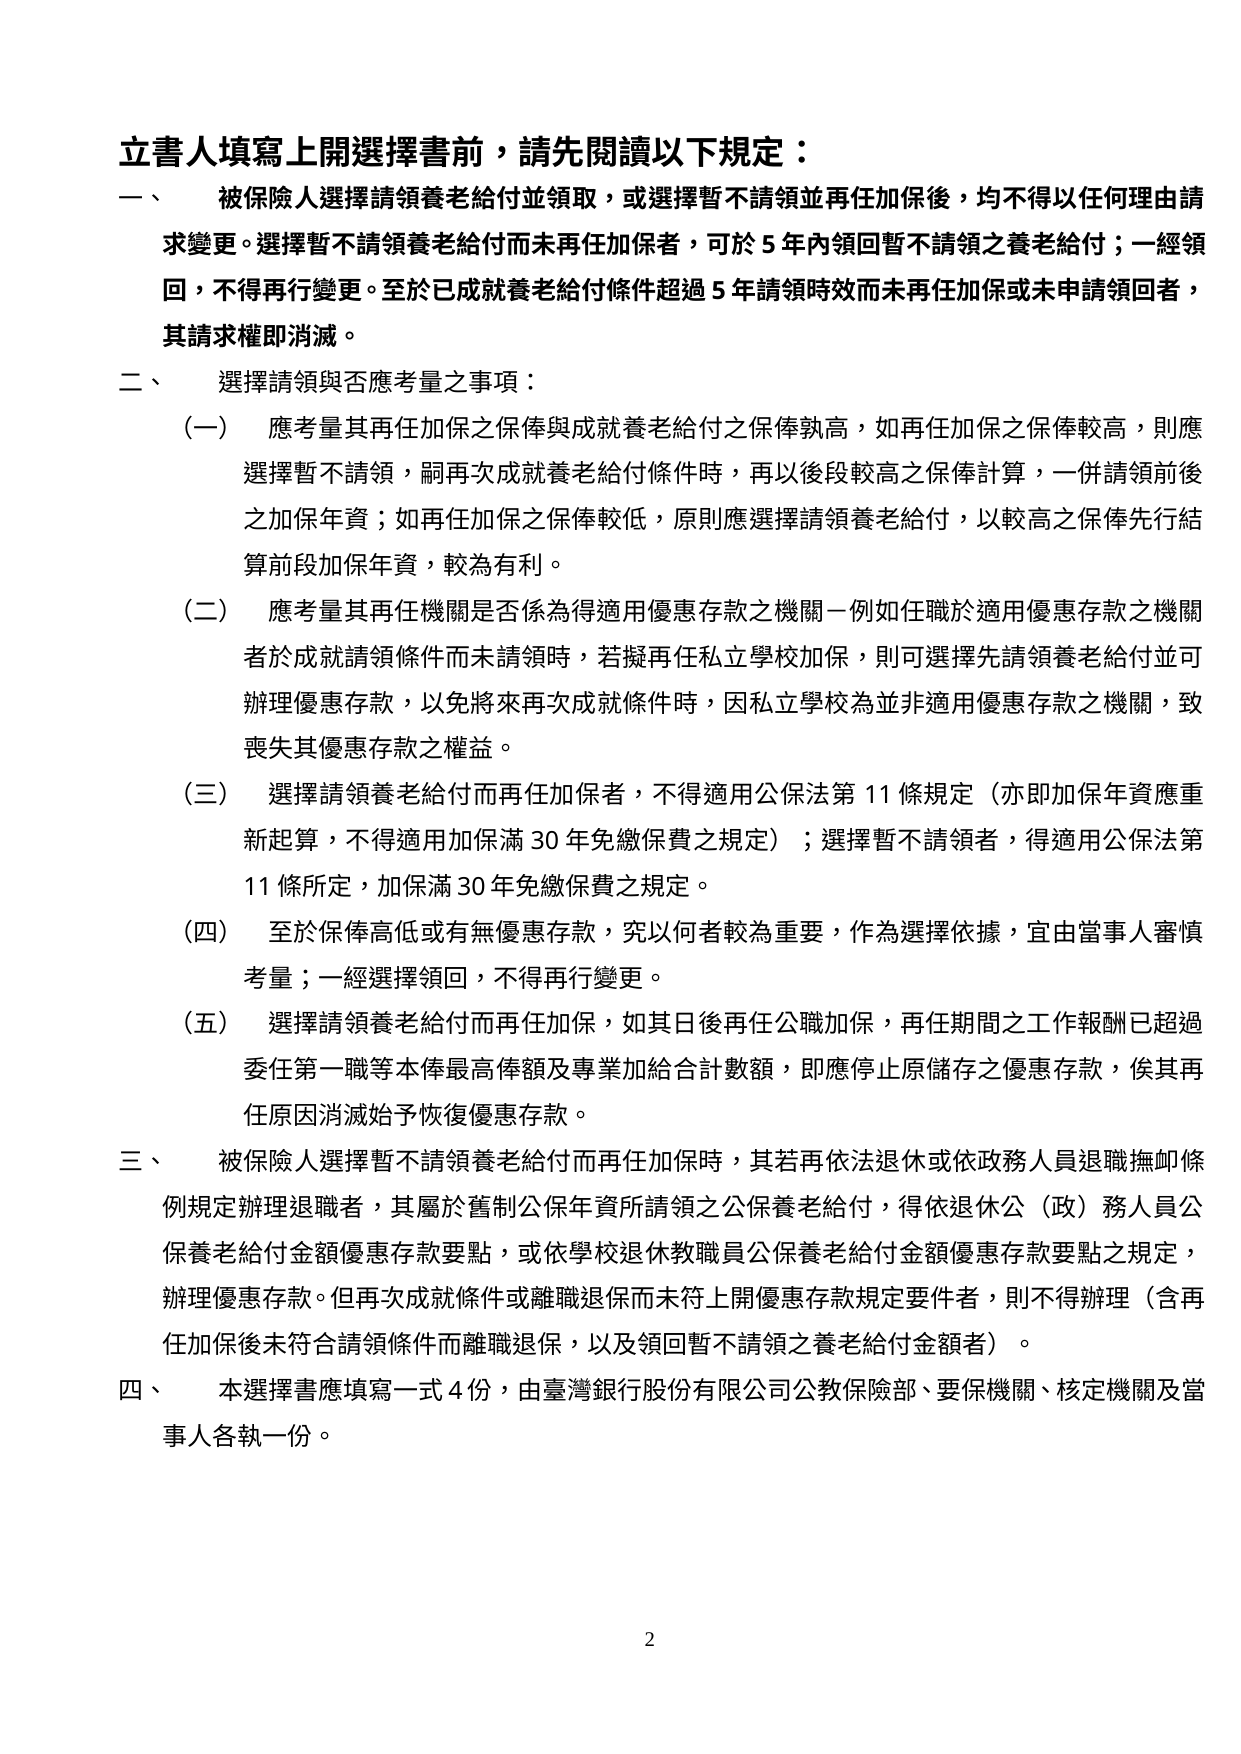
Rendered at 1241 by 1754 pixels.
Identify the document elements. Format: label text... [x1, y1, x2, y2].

list 至於保俸高低或有無優惠存款，究以何者較為重要，作為選擇依據，宜由當事人審慎考量；一經選擇領回，不得再行變更。 [168, 904, 1206, 996]
list 選擇請領與否應考量之事項： [118, 354, 1206, 400]
list 應考量其再任機關是否係為得適用優惠存款之機關－例如任職於適用優惠存款之機關者於成就請領條件而未請領時，若擬再任私立學校加保，則可選擇先請領養老給付並可辦理優惠存款，以免將來再次成就條件時，因私立學校為並非適用優惠存款之機關，致喪失其優惠存款之權益。 [168, 584, 1206, 767]
list 選擇請領養老給付而再任加保者，不得適用公保法第11條規定（亦即加保年資應重新起算，不得適用加保滿30年免繳保費之規定）；選擇暫不請領者，得適用公保法第11條所定，加保滿30年免繳保費之規定。 [168, 767, 1206, 904]
list 被保險人選擇暫不請領養老給付而再任加保時，其若再依法退休或依政務人員退職撫卹條例規定辦理退職者，其屬於舊制公保年資所請領之公保養老給付，得依退休公（政）務人員公保養老給付金額優惠存款要點，或依學校退休教職員公保養老給付金額優惠存款要點之規定，辦理優惠存款。但再次成就條件或離職退保而未符上開優惠存款規定要件者，則不得辦理（含再任加保後未符合請領條件而離職退保，以及領回暫不請領之養老給付金額者）。 [118, 1134, 1206, 1363]
text 立書人填寫上開選擇書前，請先閱讀以下規定： [118, 136, 1218, 171]
list 選擇請領養老給付而再任加保，如其日後再任公職加保，再任期間之工作報酬已超過委任第一職等本俸最高俸額及專業加給合計數額，即應停止原儲存之優惠存款，俟其再任原因消滅始予恢復優惠存款。 [168, 996, 1206, 1134]
list 應考量其再任加保之保俸與成就養老給付之保俸孰高，如再任加保之保俸較高，則應選擇暫不請領，嗣再次成就養老給付條件時，再以後段較高之保俸計算，一併請領前後之加保年資；如再任加保之保俸較低，原則應選擇請領養老給付，以較高之保俸先行結算前段加保年資，較為有利。 [168, 400, 1206, 584]
list 被保險人選擇請領養老給付並領取，或選擇暫不請領並再任加保後，均不得以任何理由請求變更。選擇暫不請領養老給付而未再任加保者，可於5年內領回暫不請領之養老給付；一經領回，不得再行變更。至於已成就養老給付條件超過5年請領時效而未再任加保或未申請領回者，其請求權即消滅。 [118, 171, 1206, 354]
list 本選擇書應填寫一式4份，由臺灣銀行股份有限公司公教保險部、要保機關、核定機關及當事人各執一份。 [118, 1363, 1206, 1454]
